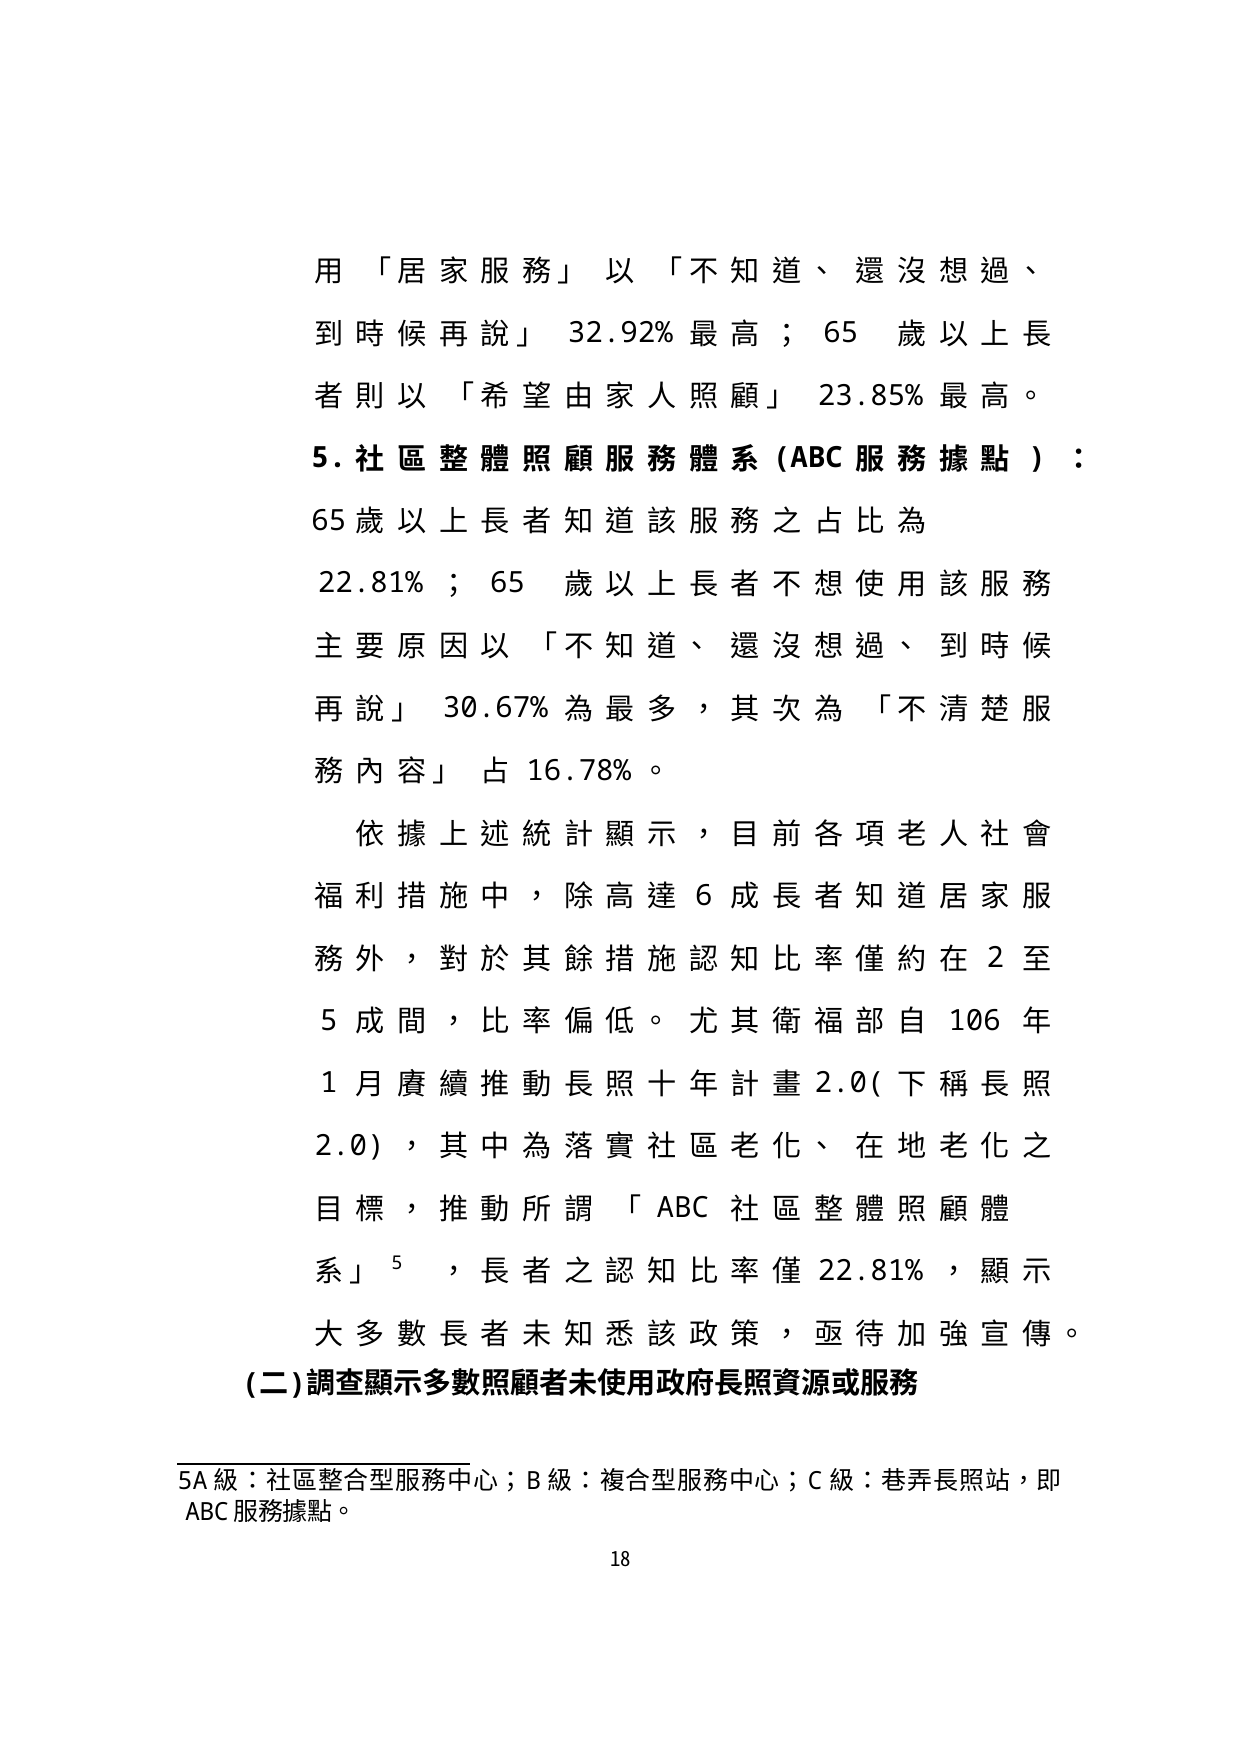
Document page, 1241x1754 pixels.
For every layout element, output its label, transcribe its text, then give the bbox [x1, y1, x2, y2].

text 5.社區整體照顧服務體系(ABC服務據點)：65歲以上長者知道該服務之占比為 22.81%；65 歲以上長者不想使用該服務主要原因以「不知道、還沒想過、到時候再說」30.67%為最多，其次為「不清楚服務內容」占16.78%。 [268, 415, 1058, 790]
text (二)調查顯示多數照顧者未使用政府長照資源或服務 [242, 1352, 1058, 1404]
text A級：社區整合型服務中心；B級：複合型服務中心；C級：巷弄長照站，即ABC服務據點。 [177, 1464, 1063, 1527]
text 依據上述統計顯示，目前各項老人社會福利措施中，除高達6成長者知道居家服務外，對於其餘措施認知比率僅約在2至5成間，比率偏低。尤其衛福部自106年1月賡續推動長照十年計畫2.0(下稱長照2.0)，其中為落實社區老化、在地老化之目標，推動所謂「ABC社區整體照顧體系」，長者之認知比率僅22.81%，顯示大多數長者未知悉該政策，亟待加強宣傳。 [272, 790, 1058, 1352]
text 用「居家服務」以「不知道、還沒想過、到時候再說」32.92%最高；65 歲以上長者則以「希望由家人照顧」23.85%最高。 [268, 227, 1058, 415]
